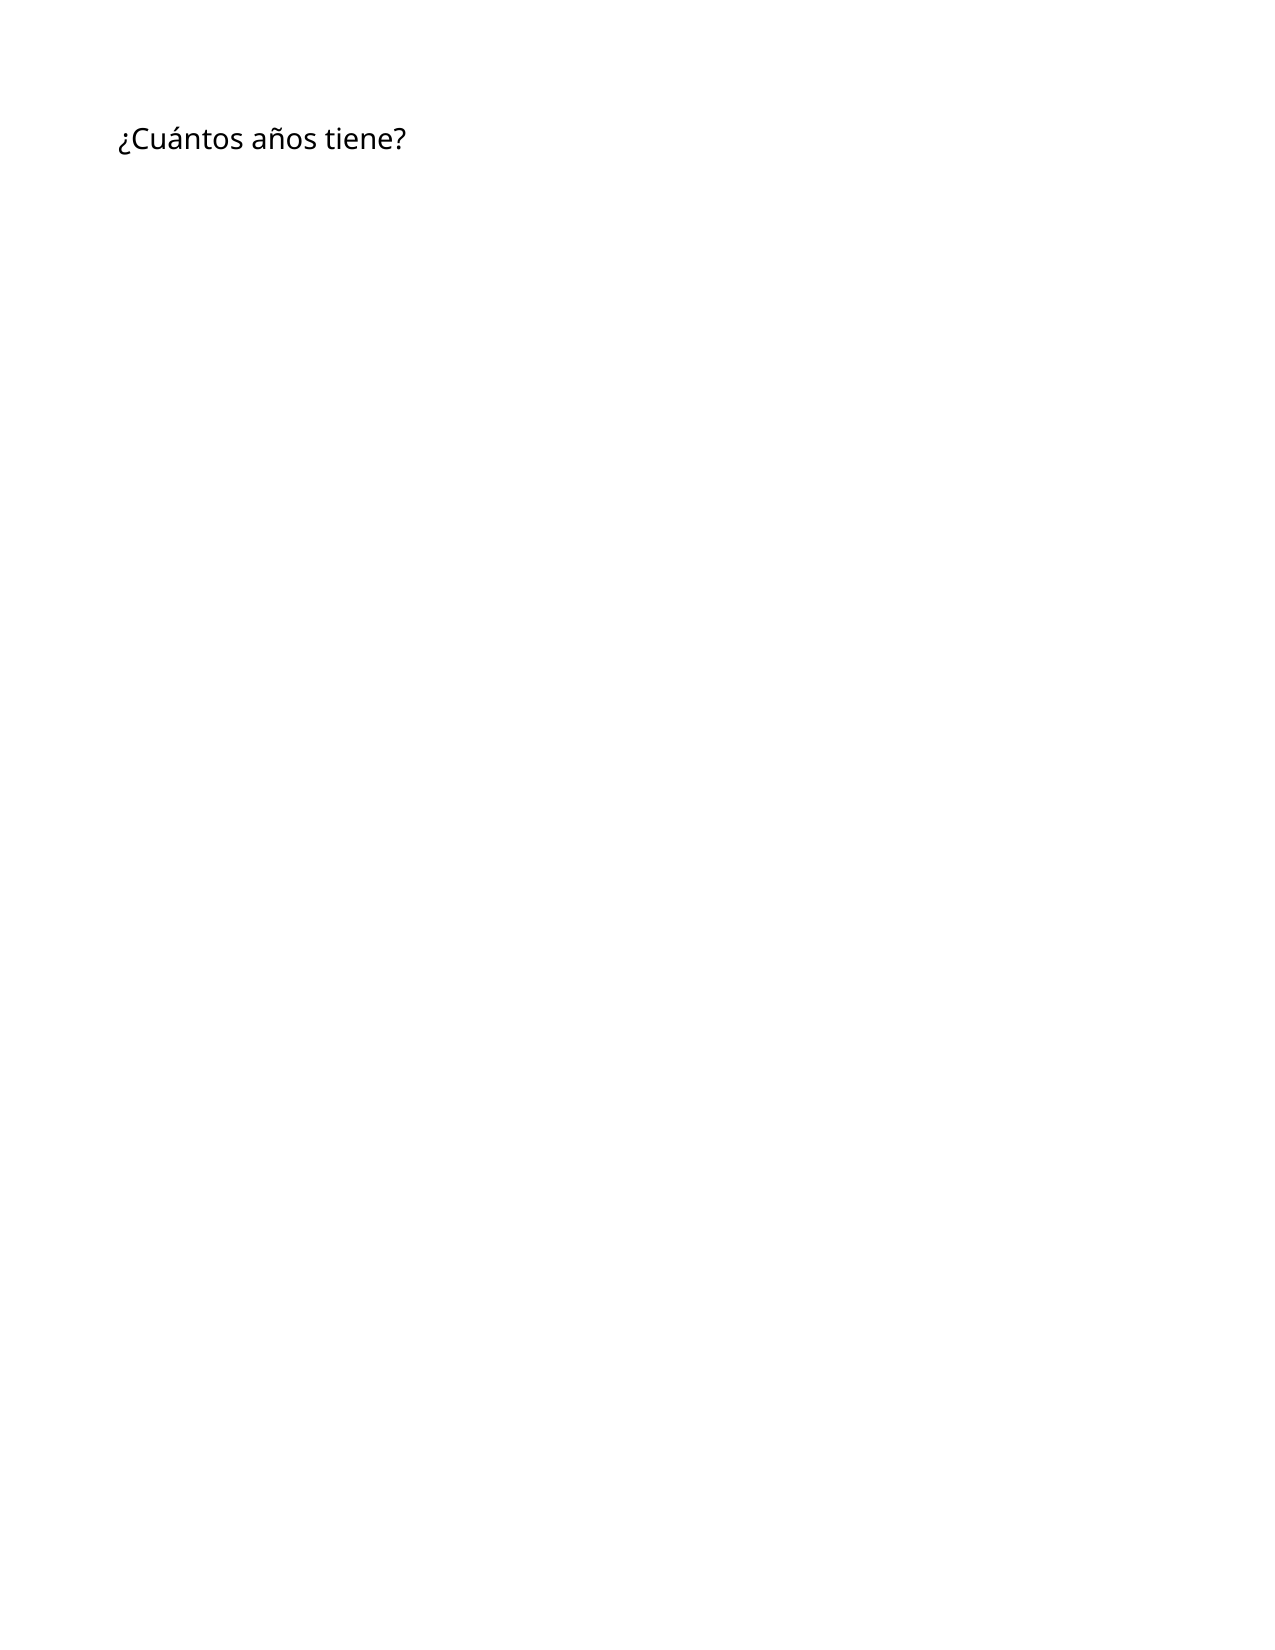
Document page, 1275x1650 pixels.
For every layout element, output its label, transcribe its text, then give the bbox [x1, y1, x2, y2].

text ¿Cuántos años tiene? [118, 118, 1157, 158]
